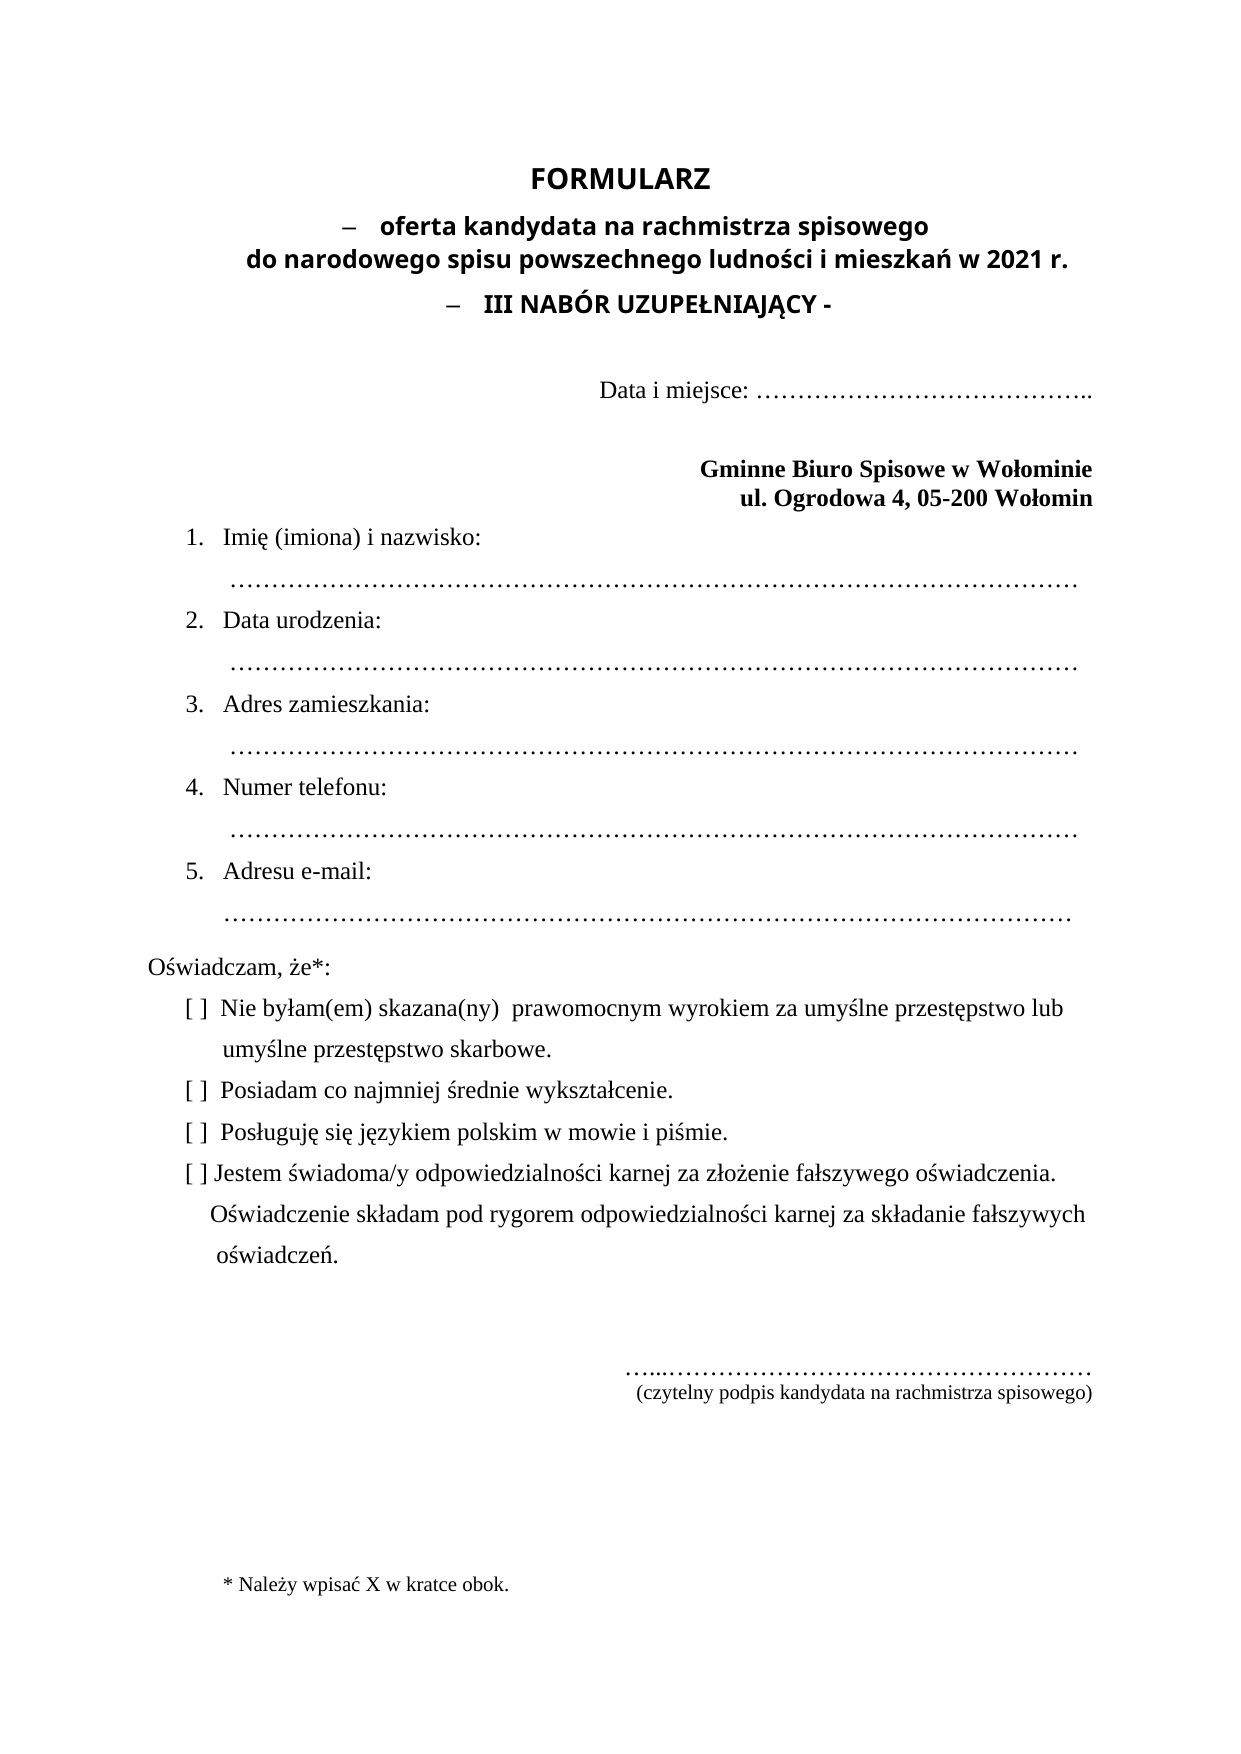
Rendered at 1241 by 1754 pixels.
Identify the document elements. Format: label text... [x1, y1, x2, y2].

list [ ] Nie byłam(em) skazana(ny) prawomocnym wyrokiem za umyślne przestępstwo lub [185, 993, 1093, 1022]
list [ ] Posiadam co najmniej średnie wykształcenie. [185, 1075, 1093, 1104]
text Gminne Biuro Spisowe w Wołominie ul. Ogrodowa 4, 05-200 Wołomin [148, 454, 1093, 511]
list Numer telefonu: [185, 772, 1093, 801]
text FORMULARZ [148, 158, 1093, 198]
list [ ] Jestem świadoma/y odpowiedzialności karnej za złożenie fałszywego oświadczenia. [185, 1158, 1093, 1187]
list [ ] Posługuję się językiem polskim w mowie i piśmie. [185, 1117, 1093, 1145]
list * Należy wpisać X w kratce obok. [223, 1572, 1093, 1596]
text (czytelny podpis kandydata na rachmistrza spisowego) [148, 1380, 1093, 1404]
list oferta kandydata na rachmistrza spisowego do narodowego spisu powszechnego ludności i mieszkań w 2021 r. [185, 208, 1093, 276]
list III NABÓR UZUPEŁNIAJĄCY - [185, 287, 1093, 321]
list Oświadczenie składam pod rygorem odpowiedzialności karnej za składanie fałszywych [185, 1199, 1093, 1228]
list ………………………………………………………………………………………… [185, 814, 1093, 843]
list umyślne przestępstwo skarbowe. [185, 1034, 1093, 1063]
text Oświadczam, że*: [148, 952, 1093, 980]
list Adres zamieszkania: [185, 689, 1093, 718]
list ………………………………………………………………………………………… [185, 647, 1093, 676]
list ………………………………………………………………………………………… [185, 564, 1093, 592]
text …...…………………………………………… [148, 1352, 1093, 1380]
list Adresu e-mail: [185, 856, 1093, 885]
list Data urodzenia: [185, 605, 1093, 634]
list Imię (imiona) i nazwisko: [185, 522, 1093, 551]
list ………………………………………………………………………………………… [185, 898, 1093, 927]
text Data i miejsce: ………………………………….. [148, 376, 1093, 404]
list oświadczeń. [185, 1240, 1093, 1269]
list ………………………………………………………………………………………… [185, 731, 1093, 759]
